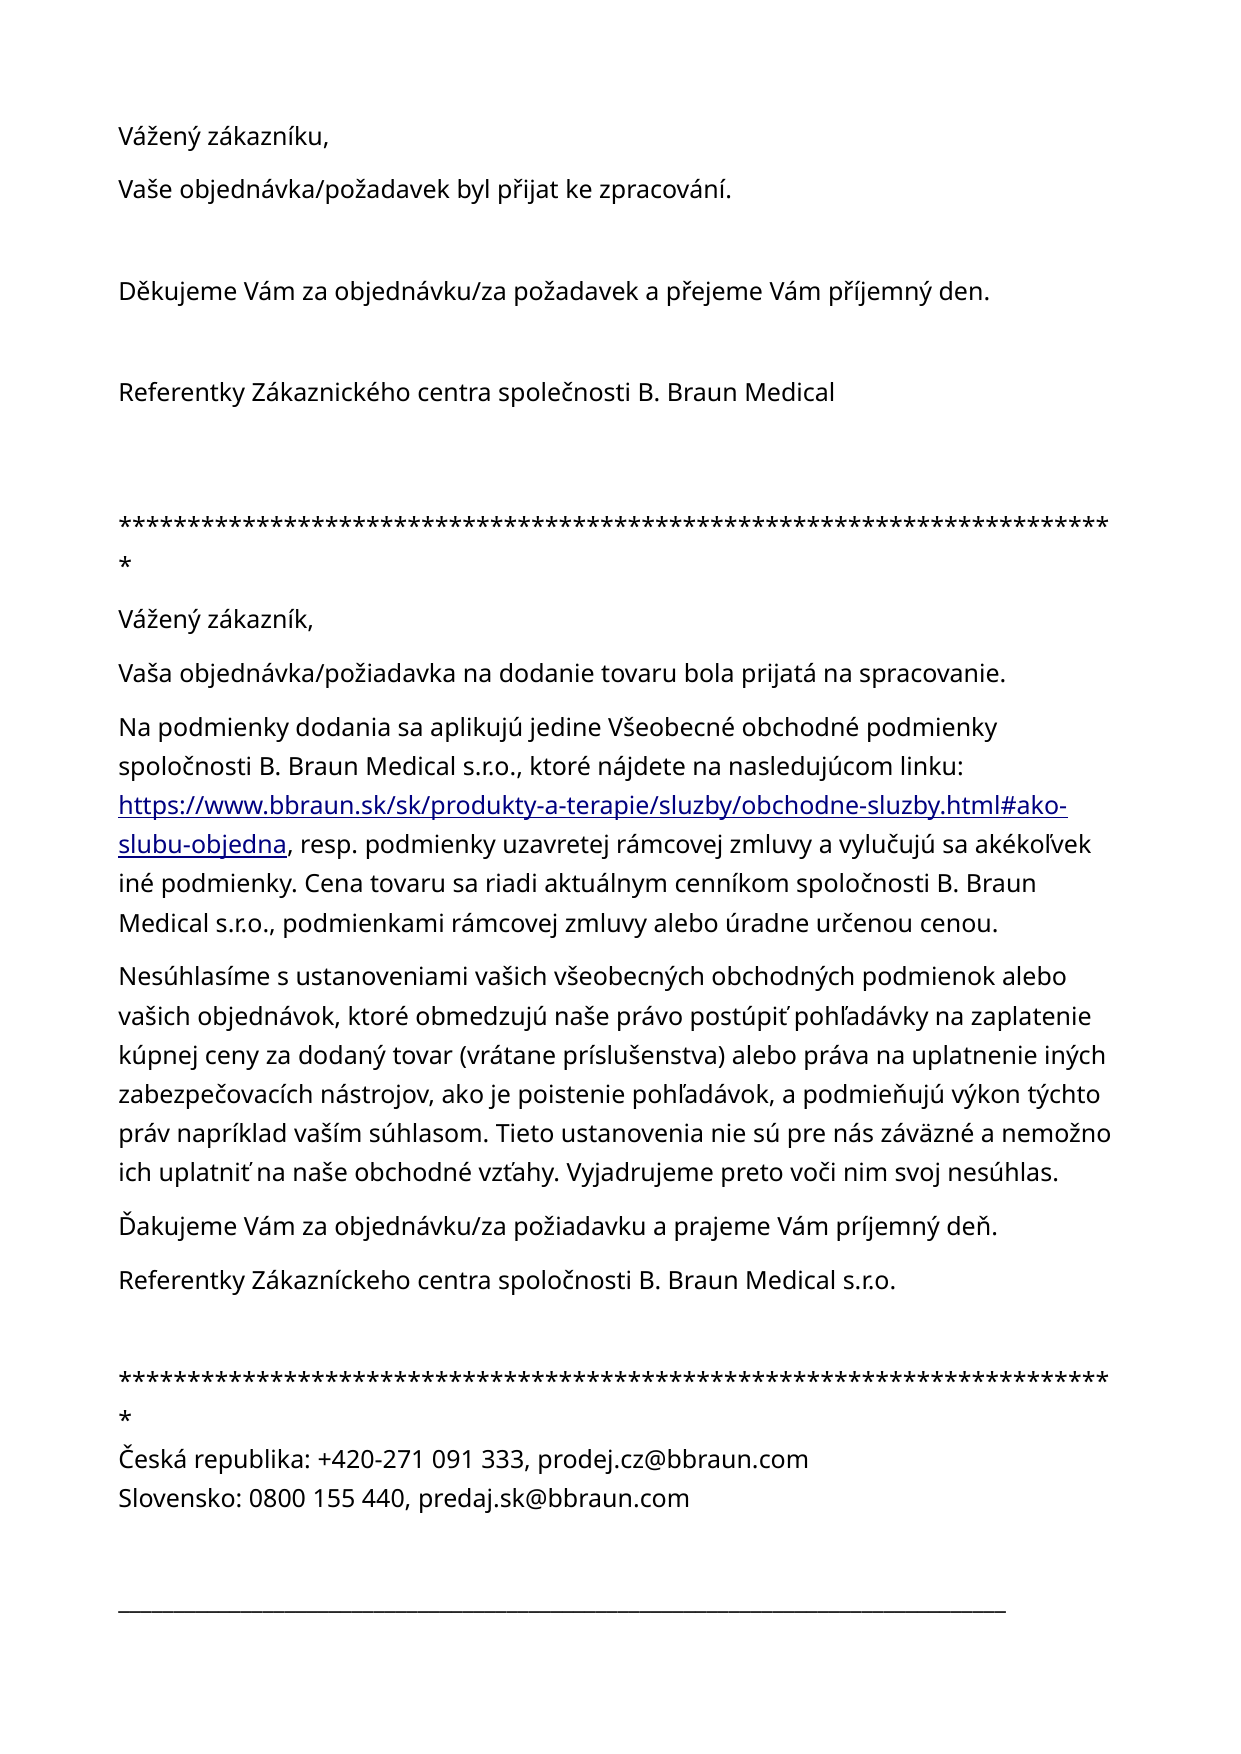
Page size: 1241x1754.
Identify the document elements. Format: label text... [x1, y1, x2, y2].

text Vážený zákazník, [118, 602, 1122, 636]
text Na podmienky dodania sa aplikujú jedine Všeobecné obchodné podmienky spoločnosti B. Braun Medical s.r.o., ktoré nájdete na nasledujúcom linku: https://www.bbraun.sk/sk/produkty-a-terapie/sluzby/obchodne-sluzby.html#ako-slubu-objedna, resp. podmienky uzavretej rámcovej zmluvy a vylučujú sa akékoľvek iné podmienky. Cena tovaru sa riadi aktuálnym cenníkom spoločnosti B. Braun Medical s.r.o., podmienkami rámcovej zmluvy alebo úradne určenou cenou. [118, 709, 1122, 939]
text Vaše objednávka/požadavek byl přijat ke zpracování. [118, 172, 1122, 206]
text ************************************************************************* Česká republika: +420-271 091 333, prodej.cz@bbraun.com Slovensko: 0800 155 440, predaj.sk@bbraun.com [118, 1364, 1122, 1515]
text Nesúhlasíme s ustanoveniami vašich všeobecných obchodných podmienok alebo vašich objednávok, ktoré obmedzujú naše právo postúpiť pohľadávky na zaplatenie kúpnej ceny za dodaný tovar (vrátane príslušenstva) alebo práva na uplatnenie iných zabezpečovacích nástrojov, ako je poistenie pohľadávok, a podmieňujú výkon týchto práv napríklad vaším súhlasom. Tieto ustanovenia nie sú pre nás záväzné a nemožno ich uplatniť na naše obchodné vzťahy. Vyjadrujeme preto voči nim svoj nesúhlas. [118, 959, 1122, 1189]
text Děkujeme Vám za objednávku/za požadavek a přejeme Vám příjemný den. [118, 273, 1122, 307]
text ________________________________________________________________________________ [118, 1582, 1122, 1617]
text Vážený zákazníku, [118, 118, 1122, 152]
text Referentky Zákazníckeho centra spoločnosti B. Braun Medical s.r.o. [118, 1262, 1122, 1296]
text Referentky Zákaznického centra společnosti B. Braun Medical [118, 374, 1122, 409]
text ************************************************************************* [118, 509, 1122, 582]
text Ďakujeme Vám za objednávku/za požiadavku a prajeme Vám príjemný deň. [118, 1208, 1122, 1243]
text Vaša objednávka/požiadavka na dodanie tovaru bola prijatá na spracovanie. [118, 656, 1122, 690]
